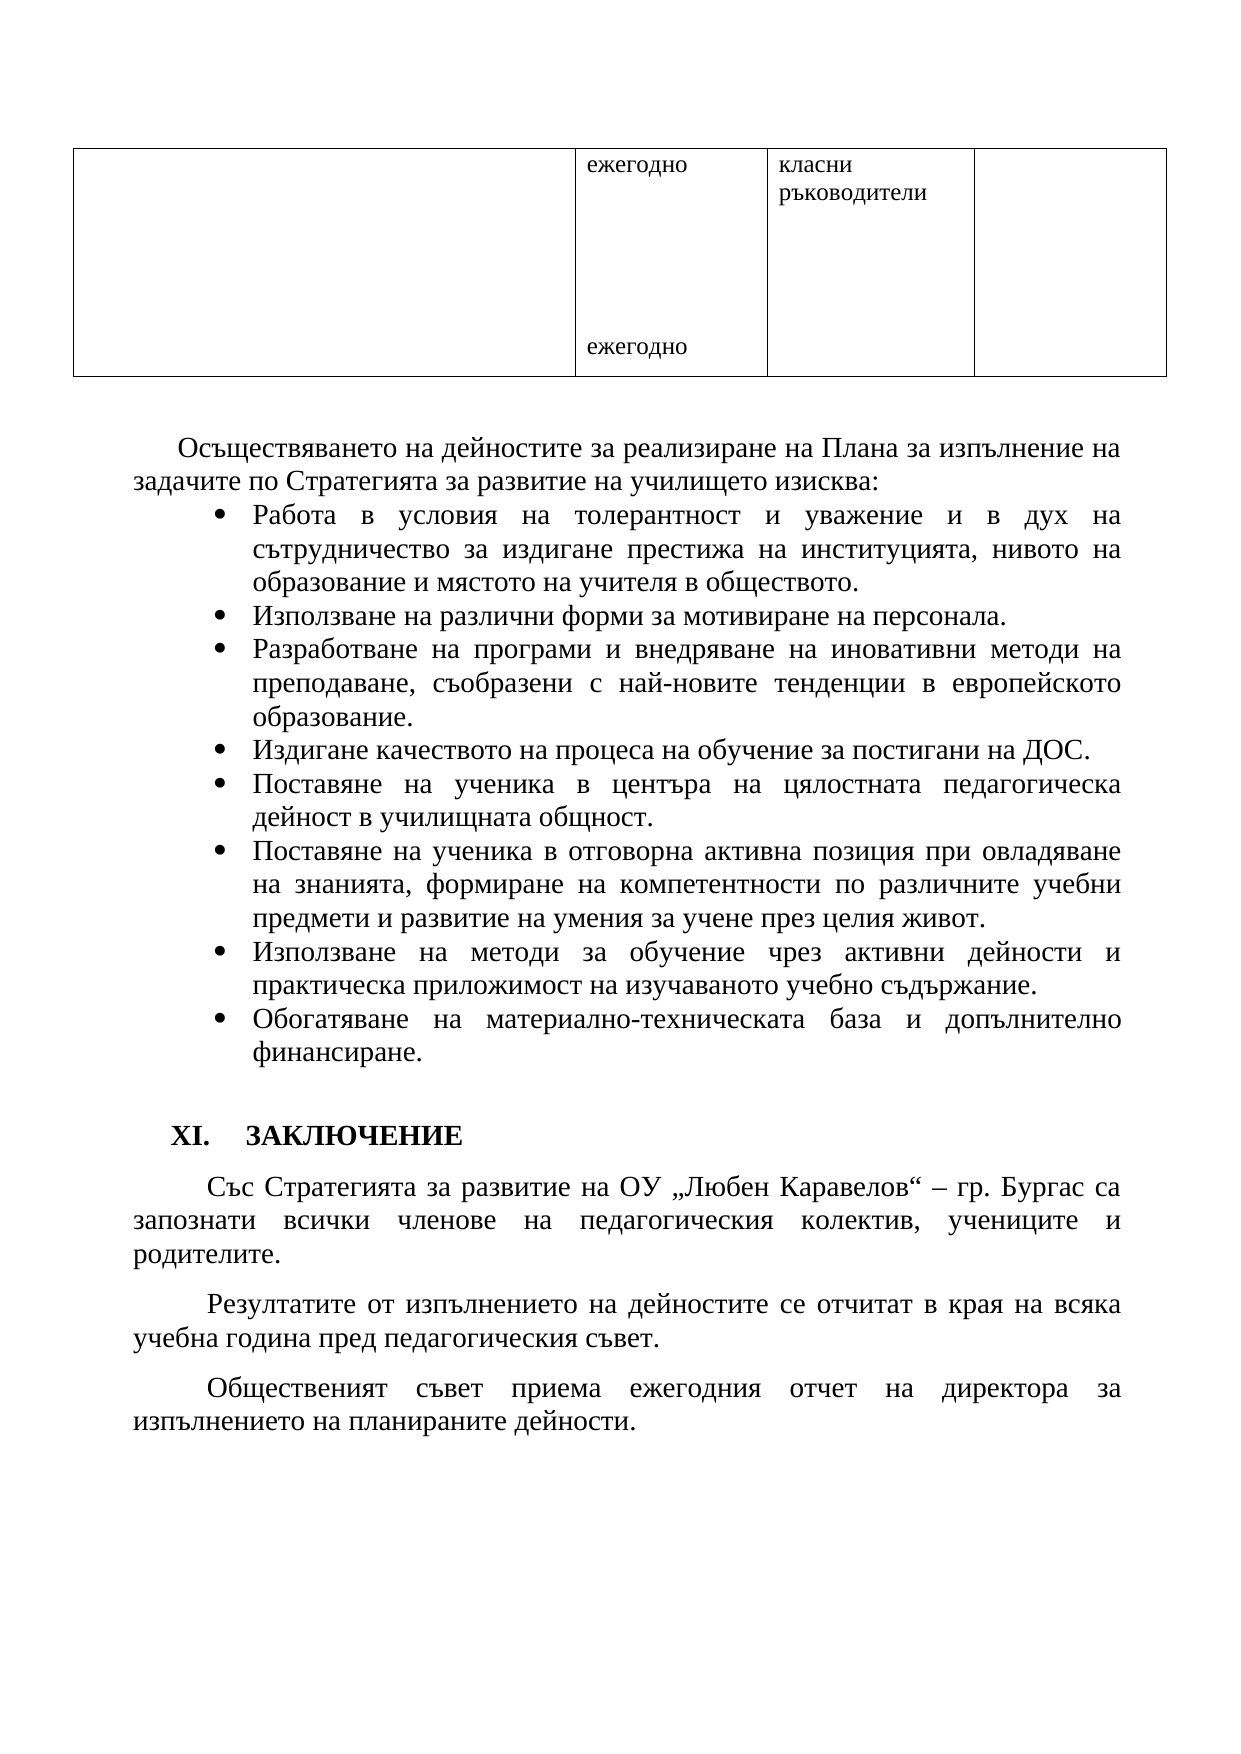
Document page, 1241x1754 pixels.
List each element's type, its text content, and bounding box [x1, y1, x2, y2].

table_cell ежегодно ежегодно [576, 149, 767, 376]
text Резултатите от изпълнението на дейностите се отчитат в края на всяка учебна година пред педагогическия съвет. [133, 1286, 1122, 1353]
list Поставяне на ученика в центъра на цялостната педагогическа дейност в училищната общност. [215, 766, 1122, 833]
list Издигане качеството на процеса на обучение за постигани на ДОС. [215, 732, 1122, 766]
table_cell [74, 149, 575, 376]
list Обогатяване на материално-техническата база и допълнително финансиране. [215, 1001, 1122, 1068]
table_cell [975, 149, 1166, 376]
text Общественият съвет приема ежегодния отчет на директора за изпълнението на планираните дейности. [133, 1370, 1122, 1437]
table_cell класни ръководители [768, 149, 974, 376]
list Използване на различни форми за мотивиране на персонала. [215, 598, 1122, 631]
list Поставяне на ученика в отговорна активна позиция при овладяване на знанията, формиране на компетентности по различните учебни предмети и развитие на умения за учене през целия живот. [215, 833, 1122, 934]
list Разработване на програми и внедряване на иновативни методи на преподаване, съобразени с най-новите тенденции в европейското образование. [215, 631, 1122, 732]
list Използване на методи за обучение чрез активни дейности и практическа приложимост на изучаваното учебно съдържание. [215, 934, 1122, 1001]
text Осъществяването на дейностите за реализиране на Плана за изпълнение на задачите по Стратегията за развитие на училището изисква: [133, 430, 1122, 497]
list Работа в условия на толерантност и уважение и в дух на сътрудничество за издигане престижа на институцията, нивото на образование и мястото на учителя в обществото. [215, 497, 1122, 598]
list ЗАКЛЮЧЕНИЕ [170, 1118, 1122, 1152]
text Със Стратегията за развитие на ОУ „Любен Каравелов“ – гр. Бургас са запознати всички членове на педагогическия колектив, учениците и родителите. [133, 1169, 1122, 1269]
